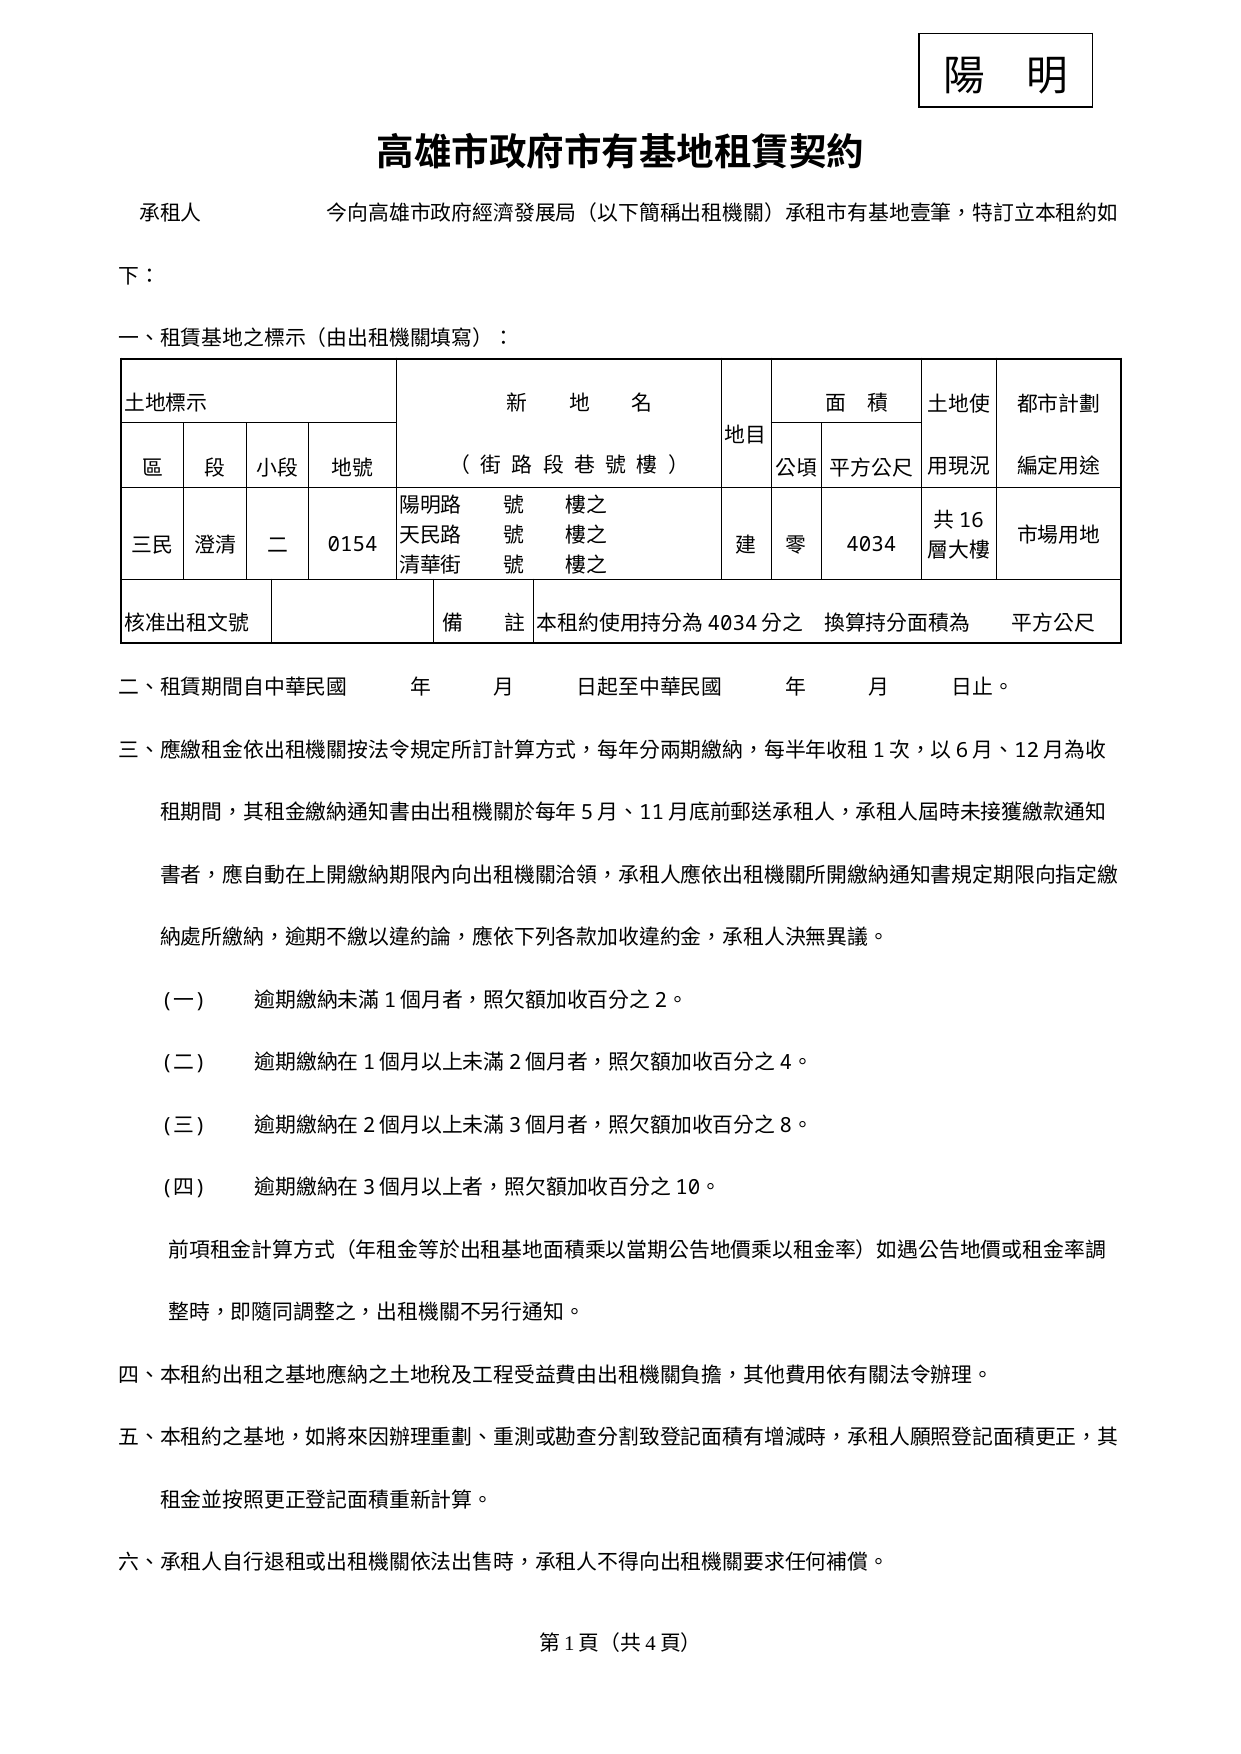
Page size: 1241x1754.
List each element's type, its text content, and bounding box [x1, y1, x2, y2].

text 五、本租約之基地，如將來因辦理重劃、重測或勘查分割致登記面積有增減時，承租人願照登記面積更正，其租金並按照更正登記面積重新計算。 [118, 1394, 1122, 1519]
table_cell 市場用地 [997, 488, 1120, 578]
table_header 都市計劃 編定用途 [997, 360, 1120, 487]
text 六、承租人自行退租或出租機關依法出售時，承租人不得向出租機關要求任何補償。 [118, 1519, 1122, 1582]
text (二) 逾期繳納在1個月以上未滿2個月者，照欠額加收百分之4。 [161, 1019, 1122, 1082]
table_header 土地標示 [122, 360, 396, 422]
text 四、本租約出租之基地應納之土地稅及工程受益費由出租機關負擔，其他費用依有關法令辦理。 [118, 1332, 1122, 1394]
text (四) 逾期繳納在3個月以上者，照欠額加收百分之10。 [161, 1144, 1122, 1207]
text 三、應繳租金依出租機關按法令規定所訂計算方式，每年分兩期繳納，每半年收租1次，以6月、12月為收租期間，其租金繳納通知書由出租機關於每年5月、11月底前郵送承租人，承租人屆時未接獲繳款通知書者，應自動在上開繳納期限內向出租機關洽領，承租人應依出租機關所開繳納通知書規定期限向指定繳納處所繳納，逾期不繳以違約論，應依下列各款加收違約金，承租人決無異議。 [118, 707, 1122, 957]
table_cell 公頃 [772, 423, 821, 487]
table_cell 陽明路 號 樓之 天民路 號 樓之 清華街 號 樓之 [397, 488, 721, 578]
table_cell 4034 [822, 488, 921, 578]
text [920, 34, 1092, 106]
table_cell 建 [722, 488, 771, 578]
table_cell 區 [122, 423, 183, 487]
table_cell 零 [772, 488, 821, 578]
table_header 新 地 名 （ 街 路 段 巷 號 樓 ） [397, 360, 721, 487]
text 一、租賃基地之標示（由出租機關填寫）： [118, 295, 1122, 358]
text 陽 明 [935, 42, 1077, 98]
text 高雄市政府市有基地租賃契約 [118, 108, 1122, 170]
table_cell 本租約使用持分為4034分之 換算持分面積為 平方公尺 [534, 580, 1120, 642]
text 承租人 今向高雄市政府經濟發展局（以下簡稱出租機關）承租市有基地壹筆，特訂立本租約如下： [118, 170, 1122, 295]
table_header 地目 [722, 360, 771, 487]
table_cell 三民 [122, 488, 183, 578]
text 前項租金計算方式（年租金等於出租基地面積乘以當期公告地價乘以租金率）如遇公告地價或租金率調整時，即隨同調整之，出租機關不另行通知。 [168, 1207, 1122, 1332]
table_header 土地使 用現況 [922, 360, 996, 487]
table_cell 二 [247, 488, 308, 578]
text 二、租賃期間自中華民國 年 月 日起至中華民國 年 月 日止。 [118, 644, 1122, 707]
text (三) 逾期繳納在2個月以上未滿3個月者，照欠額加收百分之8。 [161, 1082, 1122, 1144]
table_cell 段 [184, 423, 246, 487]
table_cell 澄清 [184, 488, 246, 578]
table_header 面 積 [772, 360, 921, 422]
table_cell 備 註 [434, 580, 533, 642]
table_cell 地號 [309, 423, 396, 487]
table_cell 共16層大樓 [922, 488, 996, 578]
text (一) 逾期繳納未滿1個月者，照欠額加收百分之2。 [161, 957, 1122, 1019]
table_cell 小段 [247, 423, 308, 487]
table_cell 核准出租文號 [122, 580, 271, 642]
table_cell 平方公尺 [822, 423, 921, 487]
table_cell [272, 580, 433, 642]
table_cell 0154 [309, 488, 396, 578]
